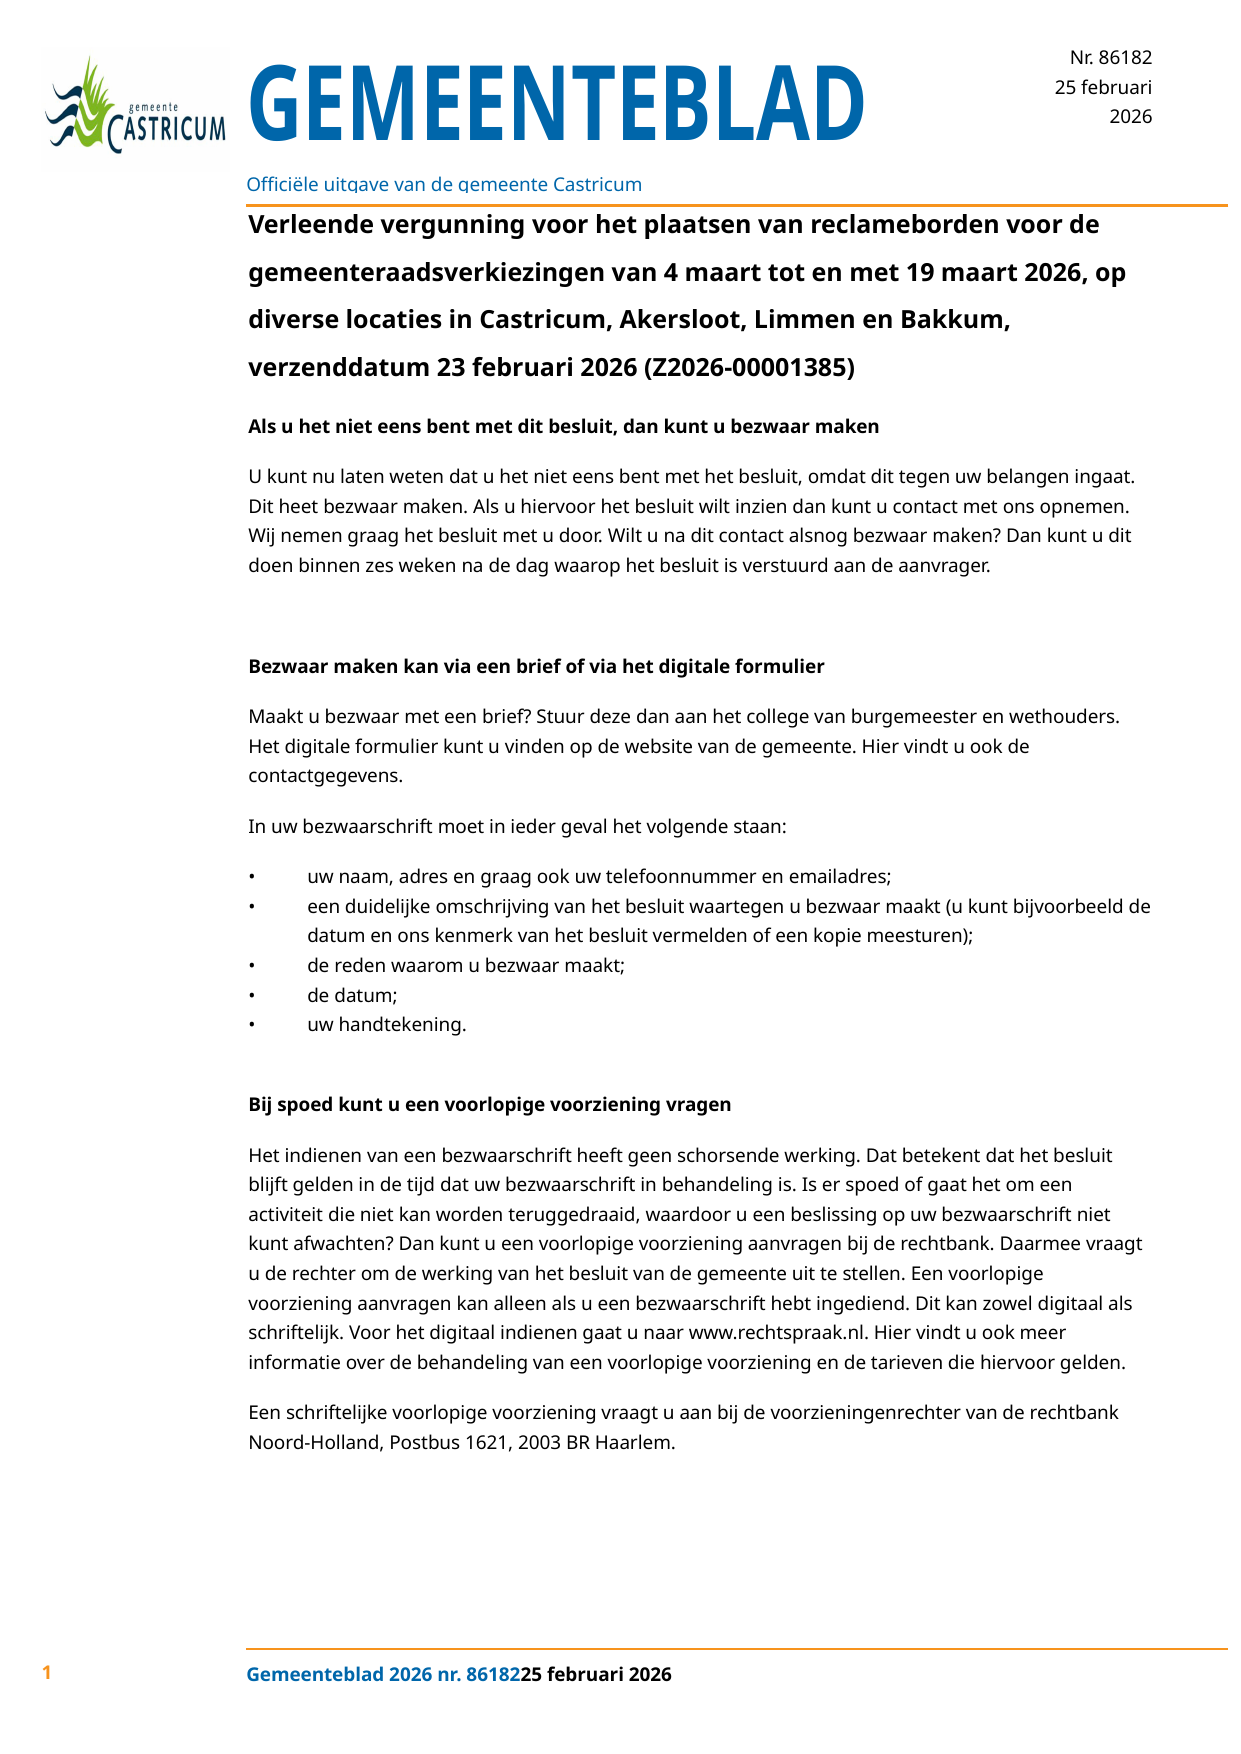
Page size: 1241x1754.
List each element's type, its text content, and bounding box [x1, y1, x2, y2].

list een duidelijke omschrijving van het besluit waartegen u bezwaar maakt (u kunt bijvoorbeeld de datum en ons kenmerk van het besluit vermelden of een kopie meesturen); [248, 893, 1152, 948]
text In uw bezwaarschrift moet in ieder geval het volgende staan: [248, 813, 1152, 839]
text Bezwaar maken kan via een brief of via het digitale formulier [248, 653, 1152, 679]
text Bij spoed kunt u een voorlopige voorziening vragen [248, 1091, 1152, 1117]
text Als u het niet eens bent met dit besluit, dan kunt u bezwaar maken [248, 413, 1152, 439]
list uw naam, adres en graag ook uw telefoonnummer en emailadres; [248, 863, 1152, 889]
text U kunt nu laten weten dat u het niet eens bent met het besluit, omdat dit tegen uw belangen ingaat. Dit heet bezwaar maken. Als u hiervoor het besluit wilt inzien dan kunt u contact met ons opnemen. Wij nemen graag het besluit met u door. Wilt u na dit contact alsnog bezwaar maken? Dan kunt u dit doen binnen zes weken na de dag waarop het besluit is verstuurd aan de aanvrager. [248, 463, 1152, 578]
list de reden waarom u bezwaar maakt; [248, 952, 1152, 978]
text Het indienen van een bezwaarschrift heeft geen schorsende werking. Dat betekent dat het besluit blijft gelden in de tijd dat uw bezwaarschrift in behandeling is. Is er spoed of gaat het om een activiteit die niet kan worden teruggedraaid, waardoor u een beslissing op uw bezwaarschrift niet kunt afwachten? Dan kunt u een voorlopige voorziening aanvragen bij de rechtbank. Daarmee vraagt u de rechter om de werking van het besluit van de gemeente uit te stellen. Een voorlopige voorziening aanvragen kan alleen als u een bezwaarschrift hebt ingediend. Dit kan zowel digitaal als schriftelijk. Voor het digitaal indienen gaat u naar www.rechtspraak.nl. Hier vindt u ook meer informatie over de behandeling van een voorlopige voorziening en de tarieven die hiervoor gelden. [248, 1142, 1152, 1375]
text Een schriftelijke voorlopige voorziening vraagt u aan bij de voorzieningenrechter van de rechtbank Noord-Holland, Postbus 1621, 2003 BR Haarlem. [248, 1399, 1152, 1455]
text Maakt u bezwaar met een brief? Stuur deze dan aan het college van burgemeester en wethouders. Het digitale formulier kunt u vinden op de website van de gemeente. Hier vindt u ook de contactgegevens. [248, 703, 1152, 788]
list uw handtekening. [248, 1011, 1152, 1037]
text Verleende vergunning voor het plaatsen van reclameborden voor de gemeenteraadsverkiezingen van 4 maart tot en met 19 maart 2026, op diverse locaties in Castricum, Akersloot, Limmen en Bakkum, verzenddatum 23 februari 2026 (Z2026-00001385) [248, 207, 1152, 384]
list de datum; [248, 982, 1152, 1008]
picture [41, 47, 231, 172]
